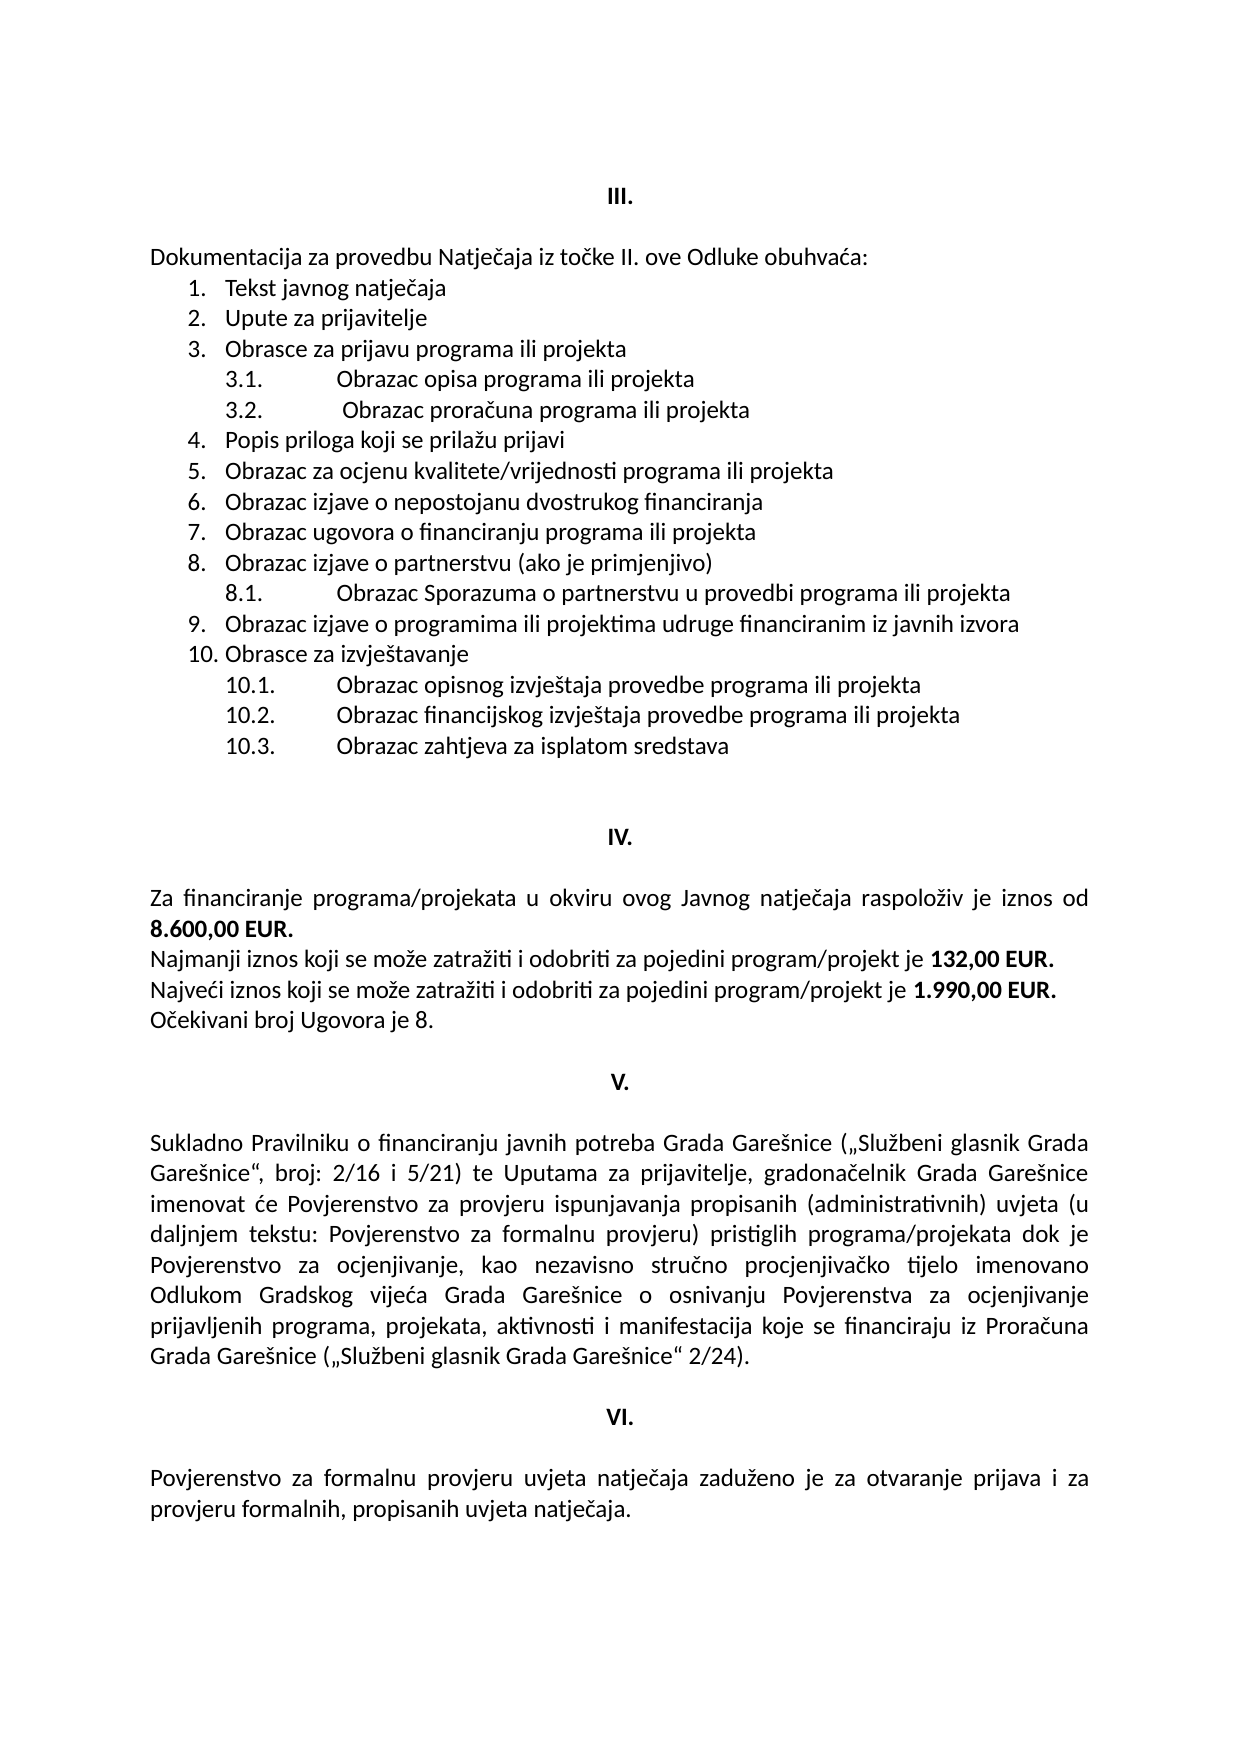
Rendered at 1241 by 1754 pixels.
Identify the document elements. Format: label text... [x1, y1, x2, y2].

text III. [150, 181, 1090, 211]
list Obrazac izjave o partnerstvu (ako je primjenjivo) [187, 547, 1090, 577]
text VI. [150, 1401, 1090, 1432]
text Očekivani broj Ugovora je 8. [150, 1004, 1090, 1035]
list Obrazac proračuna programa ili projekta [225, 394, 1090, 425]
text Za financiranje programa/projekata u okviru ovog Javnog natječaja raspoloživ je iznos od 8.600,00 EUR. [150, 882, 1090, 943]
text Sukladno Pravilniku o financiranju javnih potreba Grada Garešnice („Službeni glasnik Grada Garešnice“, broj: 2/16 i 5/21) te Uputama za prijavitelje, gradonačelnik Grada Garešnice imenovat će Povjerenstvo za provjeru ispunjavanja propisanih (administrativnih) uvjeta (u daljnjem tekstu: Povjerenstvo za formalnu provjeru) pristiglih programa/projekata dok je Povjerenstvo za ocjenjivanje, kao nezavisno stručno procjenjivačko tijelo imenovano Odlukom Gradskog vijeća Grada Garešnice o osnivanju Povjerenstva za ocjenjivanje prijavljenih programa, projekata, aktivnosti i manifestacija koje se financiraju iz Proračuna Grada Garešnice („Službeni glasnik Grada Garešnice“ 2/24). [150, 1127, 1090, 1371]
list Upute za prijavitelje [187, 303, 1090, 333]
list Obrazac ugovora o financiranju programa ili projekta [187, 516, 1090, 547]
text IV. [150, 821, 1090, 852]
list Obrazac Sporazuma o partnerstvu u provedbi programa ili projekta [225, 577, 1090, 608]
list Obrazac financijskog izvještaja provedbe programa ili projekta [225, 699, 1090, 730]
list Obrazac opisa programa ili projekta [225, 364, 1090, 394]
list Obrazac opisnog izvještaja provedbe programa ili projekta [225, 669, 1090, 699]
text V. [150, 1066, 1090, 1096]
text Povjerenstvo za formalnu provjeru uvjeta natječaja zaduženo je za otvaranje prijava i za provjeru formalnih, propisanih uvjeta natječaja. [150, 1462, 1090, 1523]
list Popis priloga koji se prilažu prijavi [187, 425, 1090, 455]
list Obrasce za izvještavanje [187, 638, 1090, 669]
text Najveći iznos koji se može zatražiti i odobriti za pojedini program/projekt je 1.990,00 EUR. [150, 974, 1090, 1004]
list Tekst javnog natječaja [187, 272, 1090, 303]
list Obrazac za ocjenu kvalitete/vrijednosti programa ili projekta [187, 455, 1090, 486]
text Dokumentacija za provedbu Natječaja iz točke II. ove Odluke obuhvaća: [150, 242, 1090, 272]
list Obrazac izjave o nepostojanu dvostrukog financiranja [187, 486, 1090, 516]
list Obrazac izjave o programima ili projektima udruge financiranim iz javnih izvora [187, 608, 1090, 638]
list Obrazac zahtjeva za isplatom sredstava [225, 730, 1090, 760]
list Obrasce za prijavu programa ili projekta [187, 333, 1090, 364]
text Najmanji iznos koji se može zatražiti i odobriti za pojedini program/projekt je 132,00 EUR. [150, 943, 1090, 974]
